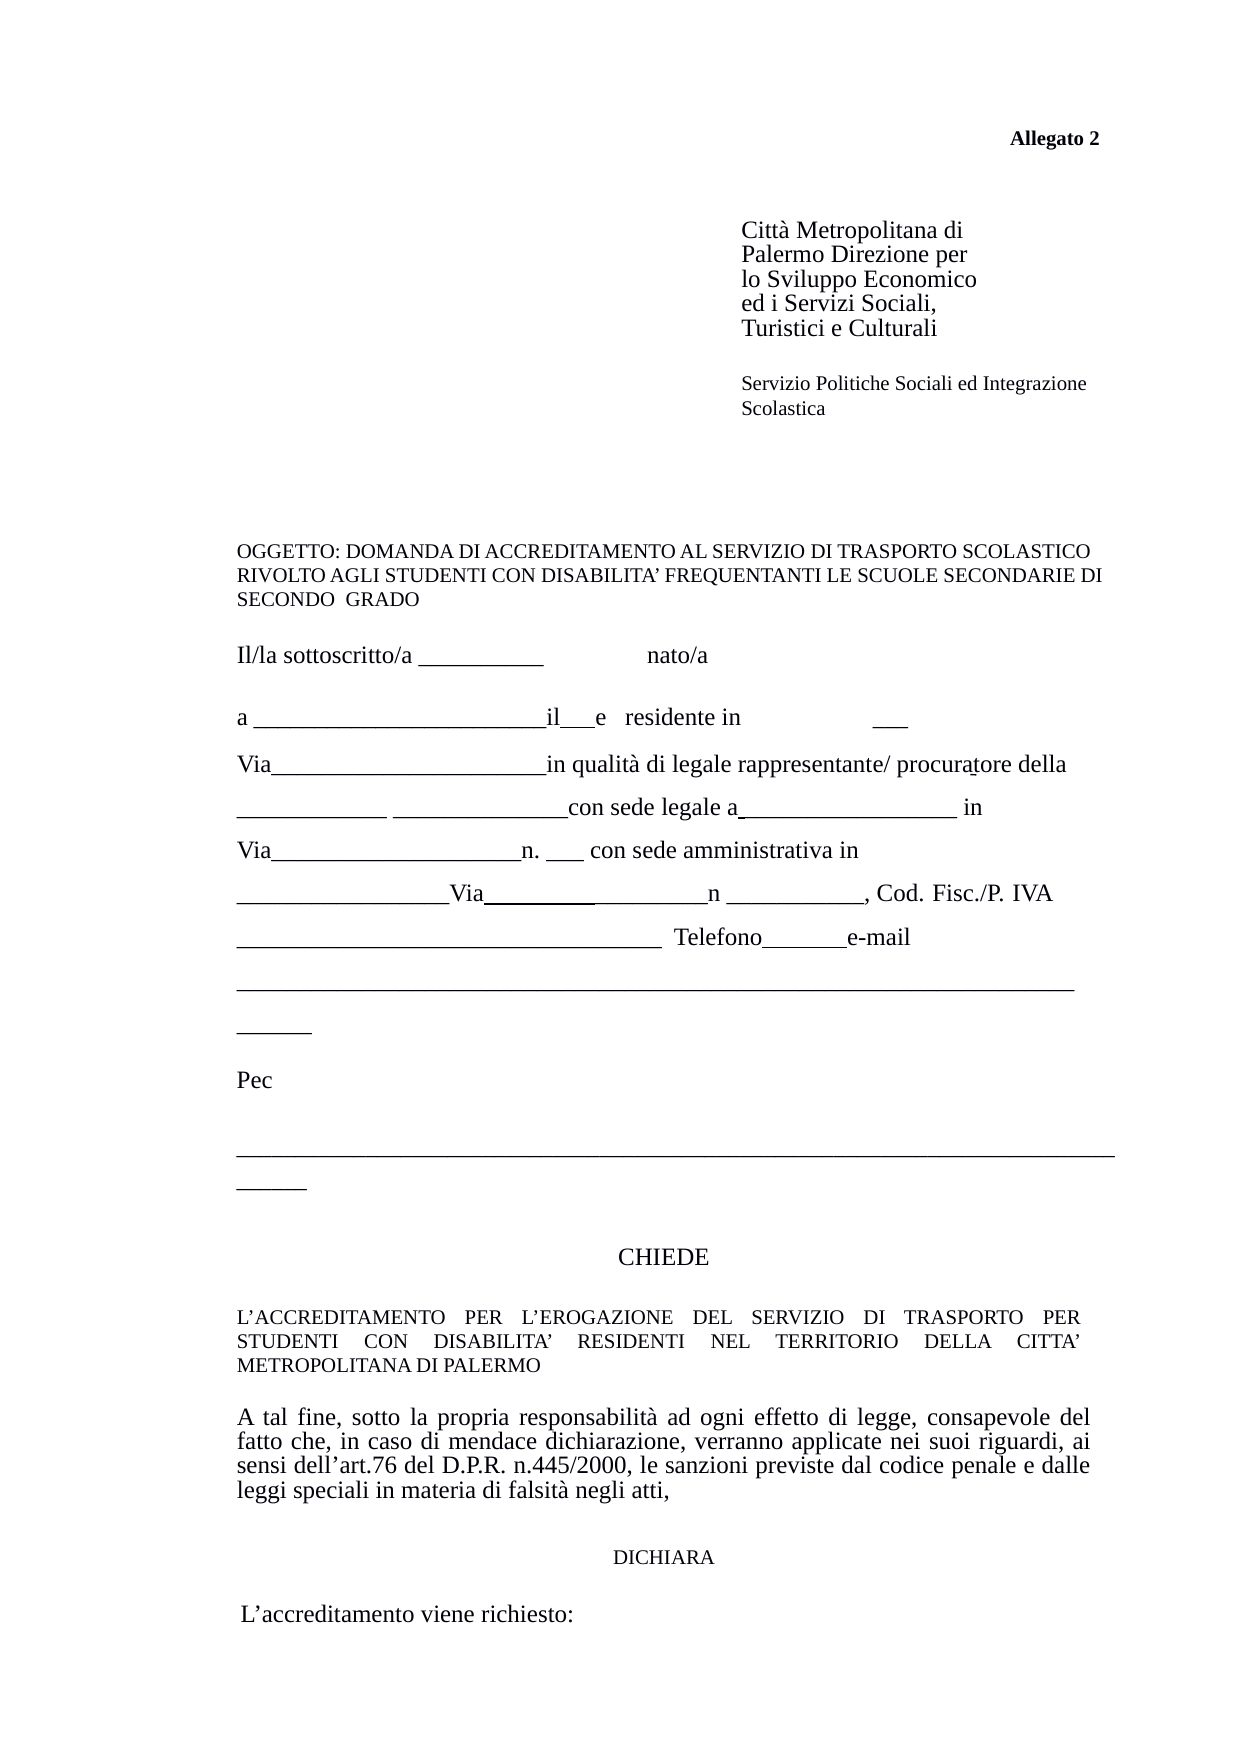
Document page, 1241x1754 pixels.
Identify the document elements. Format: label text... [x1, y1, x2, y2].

text OGGETTO: DOMANDA DI ACCREDITAMENTO AL SERVIZIO DI TRASPORTO SCOLASTICO RIVOLTO AGLI STUDENTI CON DISABILITA’ FREQUENTANTI LE SCUOLE SECONDARIE DI SECONDO GRADO [237, 539, 1122, 611]
text Via______________________in qualità di legale rappresentante/ procuratore della ____________ ______________con sede legale a _________________ in Via____________________n. ___ con sede amministrativa in _________________Via _________n ___________, Cod. Fisc./P. IVA __________________________________ Telefono e-mail _________________________________________________________________________ [237, 749, 1083, 1037]
text Allegato 2 [1010, 126, 1122, 150]
text a ________________________il e residente in ___ [237, 702, 1122, 731]
text DICHIARA [254, 1545, 1074, 1569]
text L’accreditamento viene richiesto: [240, 1599, 1122, 1628]
text L’ACCREDITAMENTO PER L’EROGAZIONE DEL SERVIZIO DI TRASPORTO PER STUDENTI CON DISABILITA’ RESIDENTI NEL TERRITORIO DELLA CITTA’ METROPOLITANA DI PALERMO [237, 1305, 1082, 1377]
text Il/la sottoscritto/a __________ nato/a [237, 640, 1122, 668]
text A tal fine, sotto la propria responsabilità ad ogni effetto di legge, consapevole del fatto che, in caso di mendace dichiarazione, verranno applicate nei suoi riguardi, ai sensi dell’art.76 del D.P.R. n.445/2000, le sanzioni previste dal codice penale e dalle leggi speciali in materia di falsità negli atti, [237, 1406, 1092, 1503]
text Città Metropolitana di Palermo Direzione per lo Sviluppo Economico ed i Servizi Sociali, Turistici e Culturali [741, 219, 989, 341]
text CHIEDE [254, 1242, 1074, 1271]
text Servizio Politiche Sociali ed Integrazione Scolastica [741, 371, 1122, 419]
text Pec _________________________________________________________________________________ [236, 1065, 1122, 1193]
